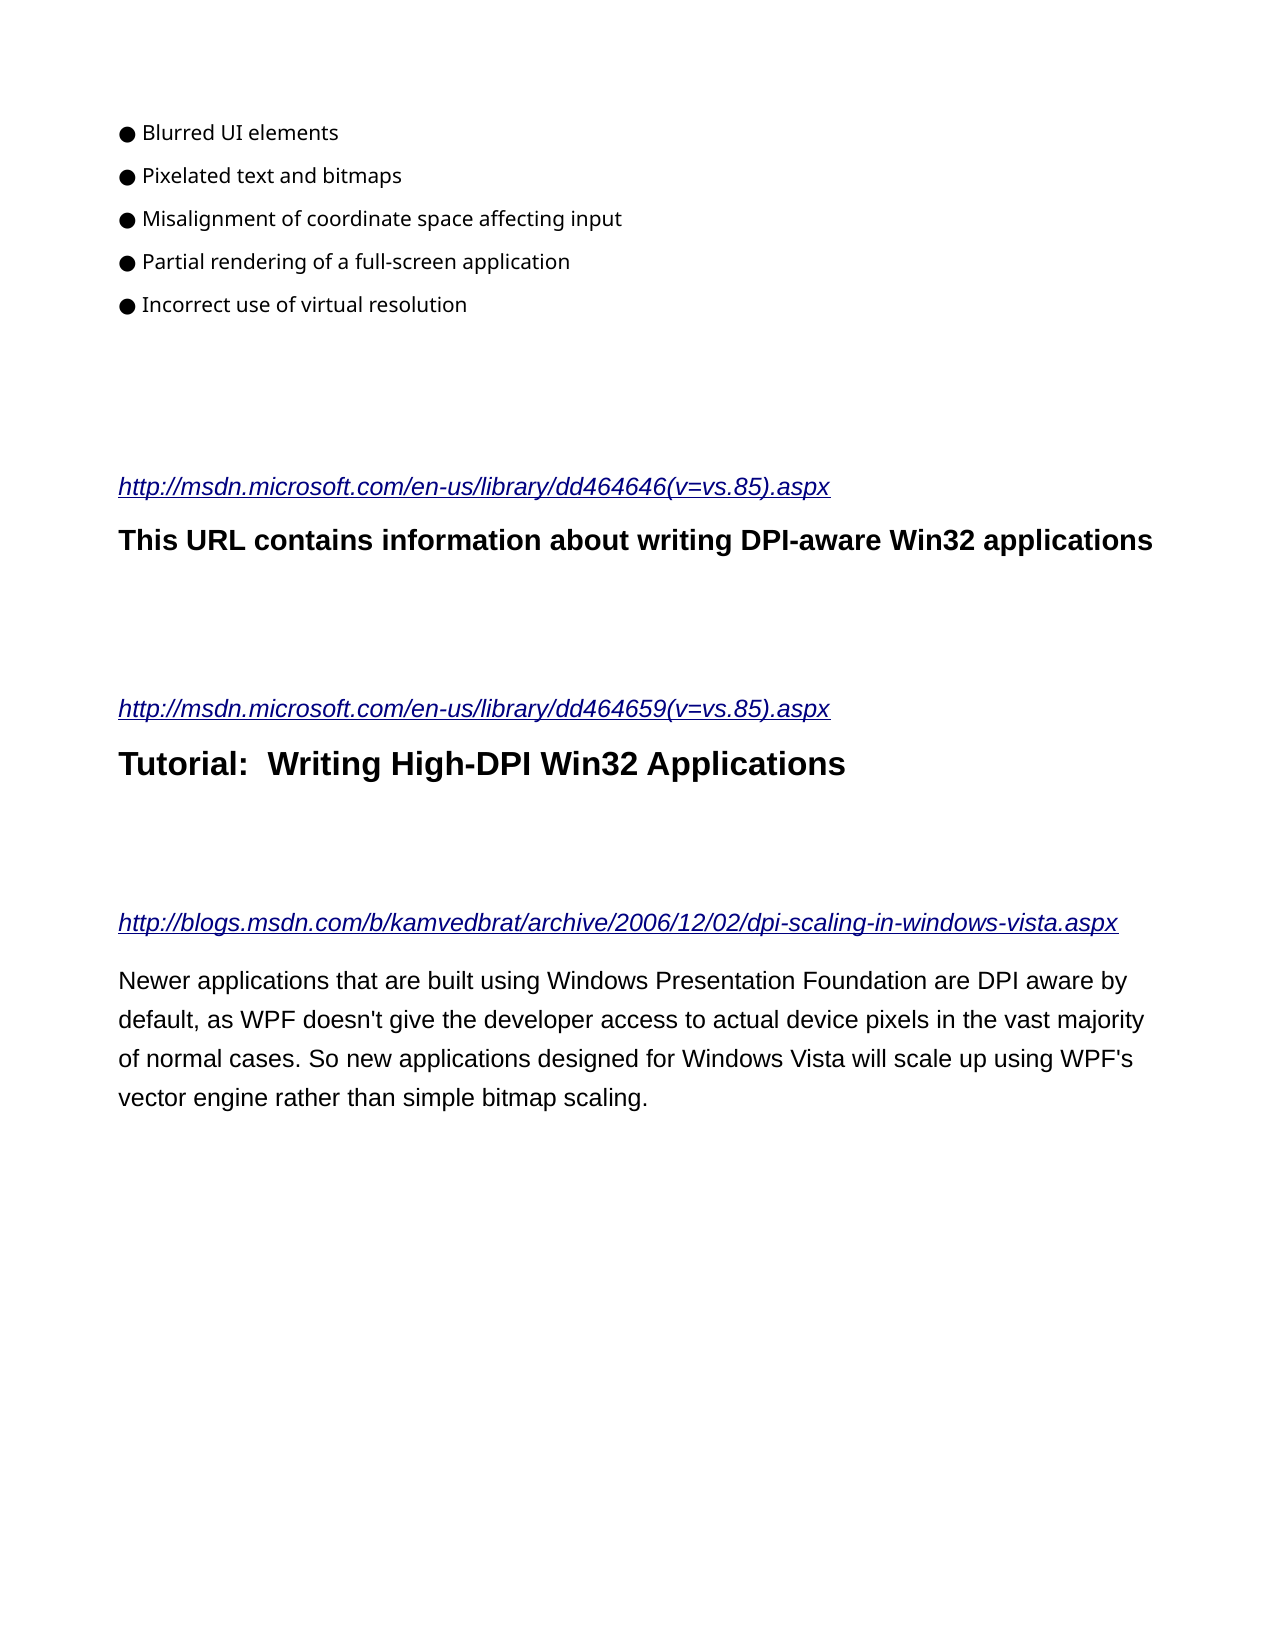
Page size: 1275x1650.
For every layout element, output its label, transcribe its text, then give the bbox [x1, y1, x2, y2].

text ● Misalignment of coordinate space affecting input [118, 204, 1157, 232]
text ● Blurred UI elements [118, 118, 1157, 147]
text ● Partial rendering of a full-screen application [118, 247, 1157, 275]
text This URL contains information about writing DPI-aware Win32 applications [118, 522, 1157, 556]
text ● Pixelated text and bitmaps [118, 161, 1157, 189]
text ● Incorrect use of virtual resolution [118, 290, 1157, 318]
text http://msdn.microsoft.com/en-us/library/dd464646(v=vs.85).aspx [118, 462, 1157, 501]
text http://msdn.microsoft.com/en-us/library/dd464659(v=vs.85).aspx [118, 685, 1157, 722]
text Newer applications that are built using Windows Presentation Foundation are DPI aware by default, as WPF doesn't give the developer access to actual device pixels in the vast majority of normal cases. So new applications designed for Windows Vista will scale up using WPF's vector engine rather than simple bitmap scaling. [118, 956, 1157, 1112]
text http://blogs.msdn.com/b/kamvedbrat/archive/2006/12/02/dpi-scaling-in-windows-vista.aspx [118, 898, 1157, 937]
text Tutorial: Writing High-DPI Win32 Applications [118, 744, 1157, 782]
